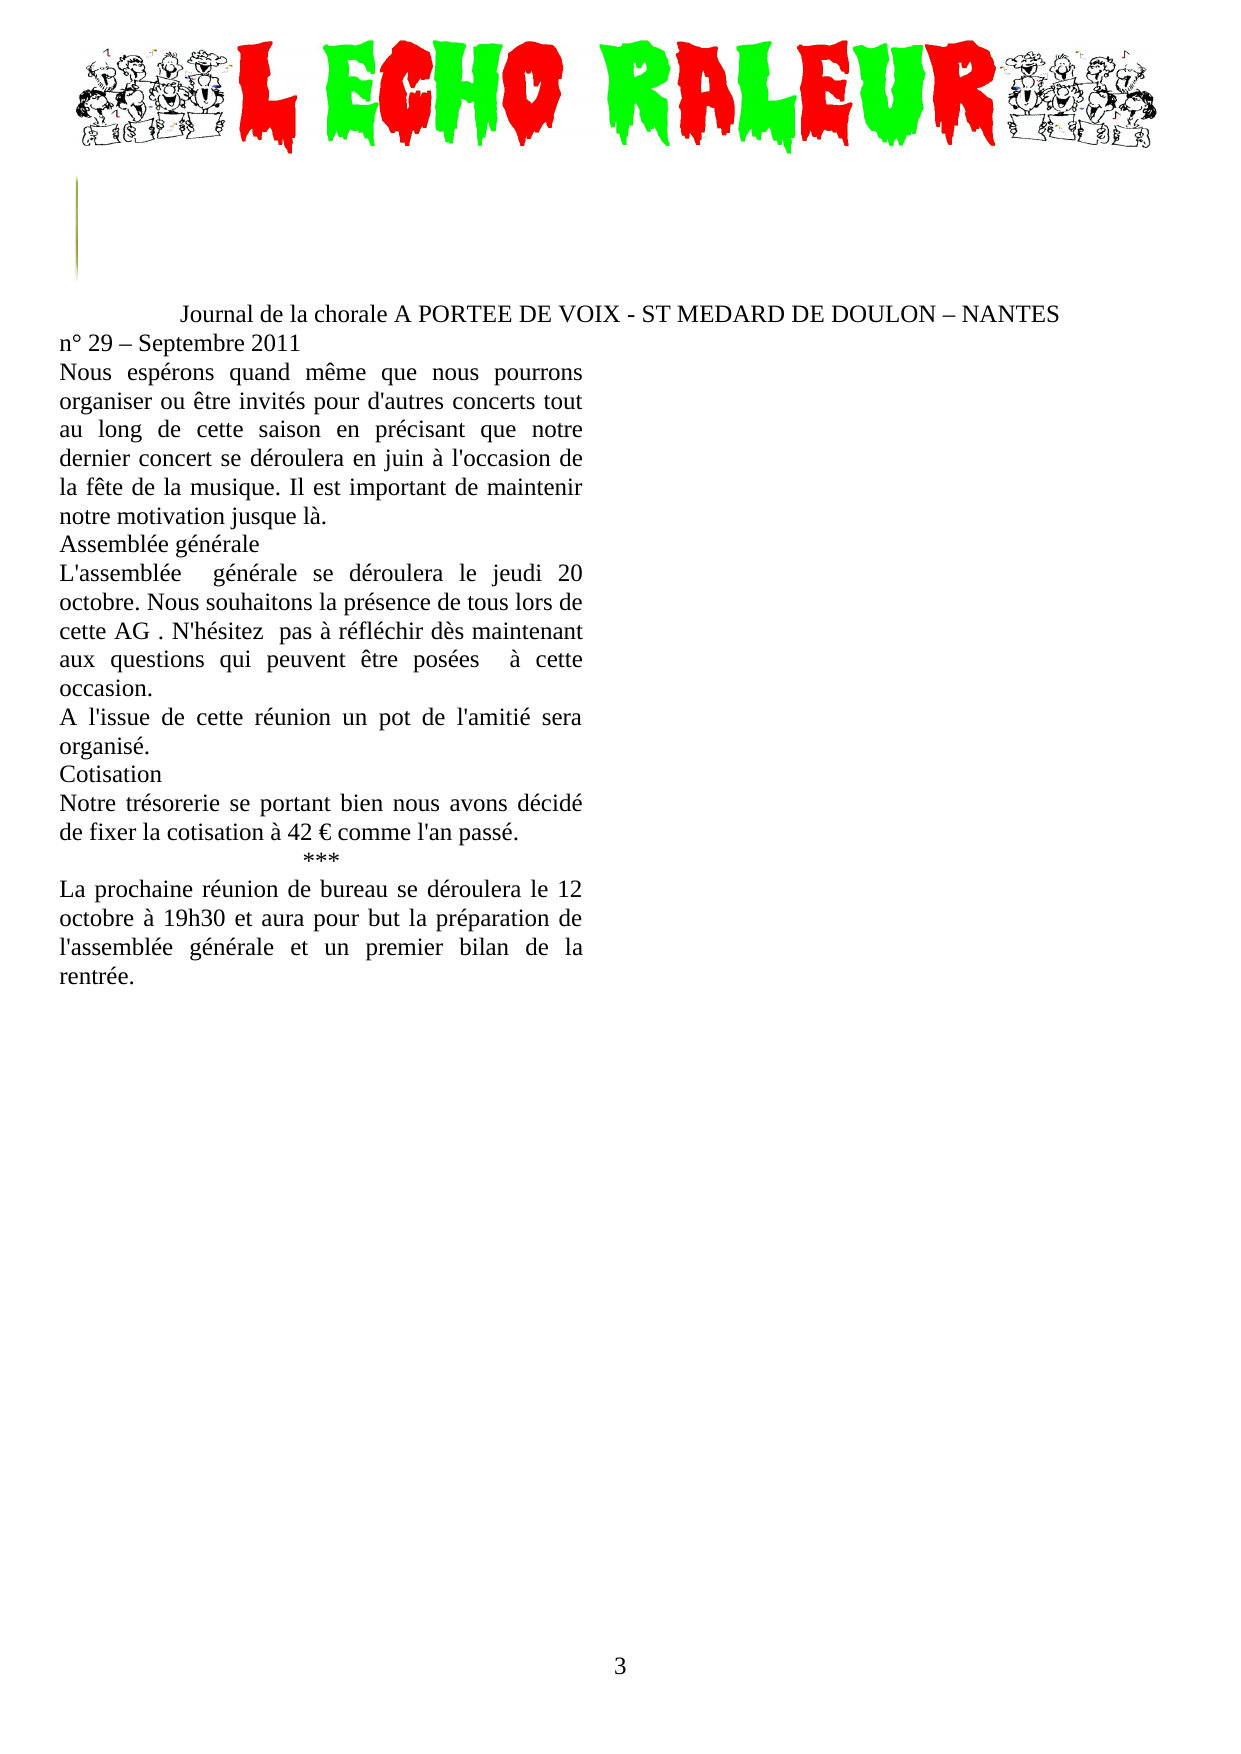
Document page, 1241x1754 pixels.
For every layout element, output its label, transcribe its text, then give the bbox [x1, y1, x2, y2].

text L'assemblée générale se déroulera le jeudi 20 octobre. Nous souhaitons la présence de tous lors de cette AG . N'hésitez pas à réfléchir dès maintenant aux questions qui peuvent être posées à cette occasion. [59, 558, 583, 702]
text Notre trésorerie se portant bien nous avons décidé de fixer la cotisation à 42 € comme l'an passé. [59, 788, 583, 846]
text *** [59, 846, 583, 874]
text La prochaine réunion de bureau se déroulera le 12 octobre à 19h30 et aura pour but la préparation de l'assemblée générale et un premier bilan de la rentrée. [59, 874, 583, 989]
text Cotisation [59, 759, 583, 788]
picture [75, 38, 1158, 156]
text A l'issue de cette réunion un pot de l'amitié sera organisé. [59, 702, 583, 759]
text Nous espérons quand même que nous pourrons organiser ou être invités pour d'autres concerts tout au long de cette saison en précisant que notre dernier concert se déroulera en juin à l'occasion de la fête de la musique. Il est important de maintenir notre motivation jusque là. [59, 357, 583, 529]
text Assemblée générale [59, 529, 583, 558]
